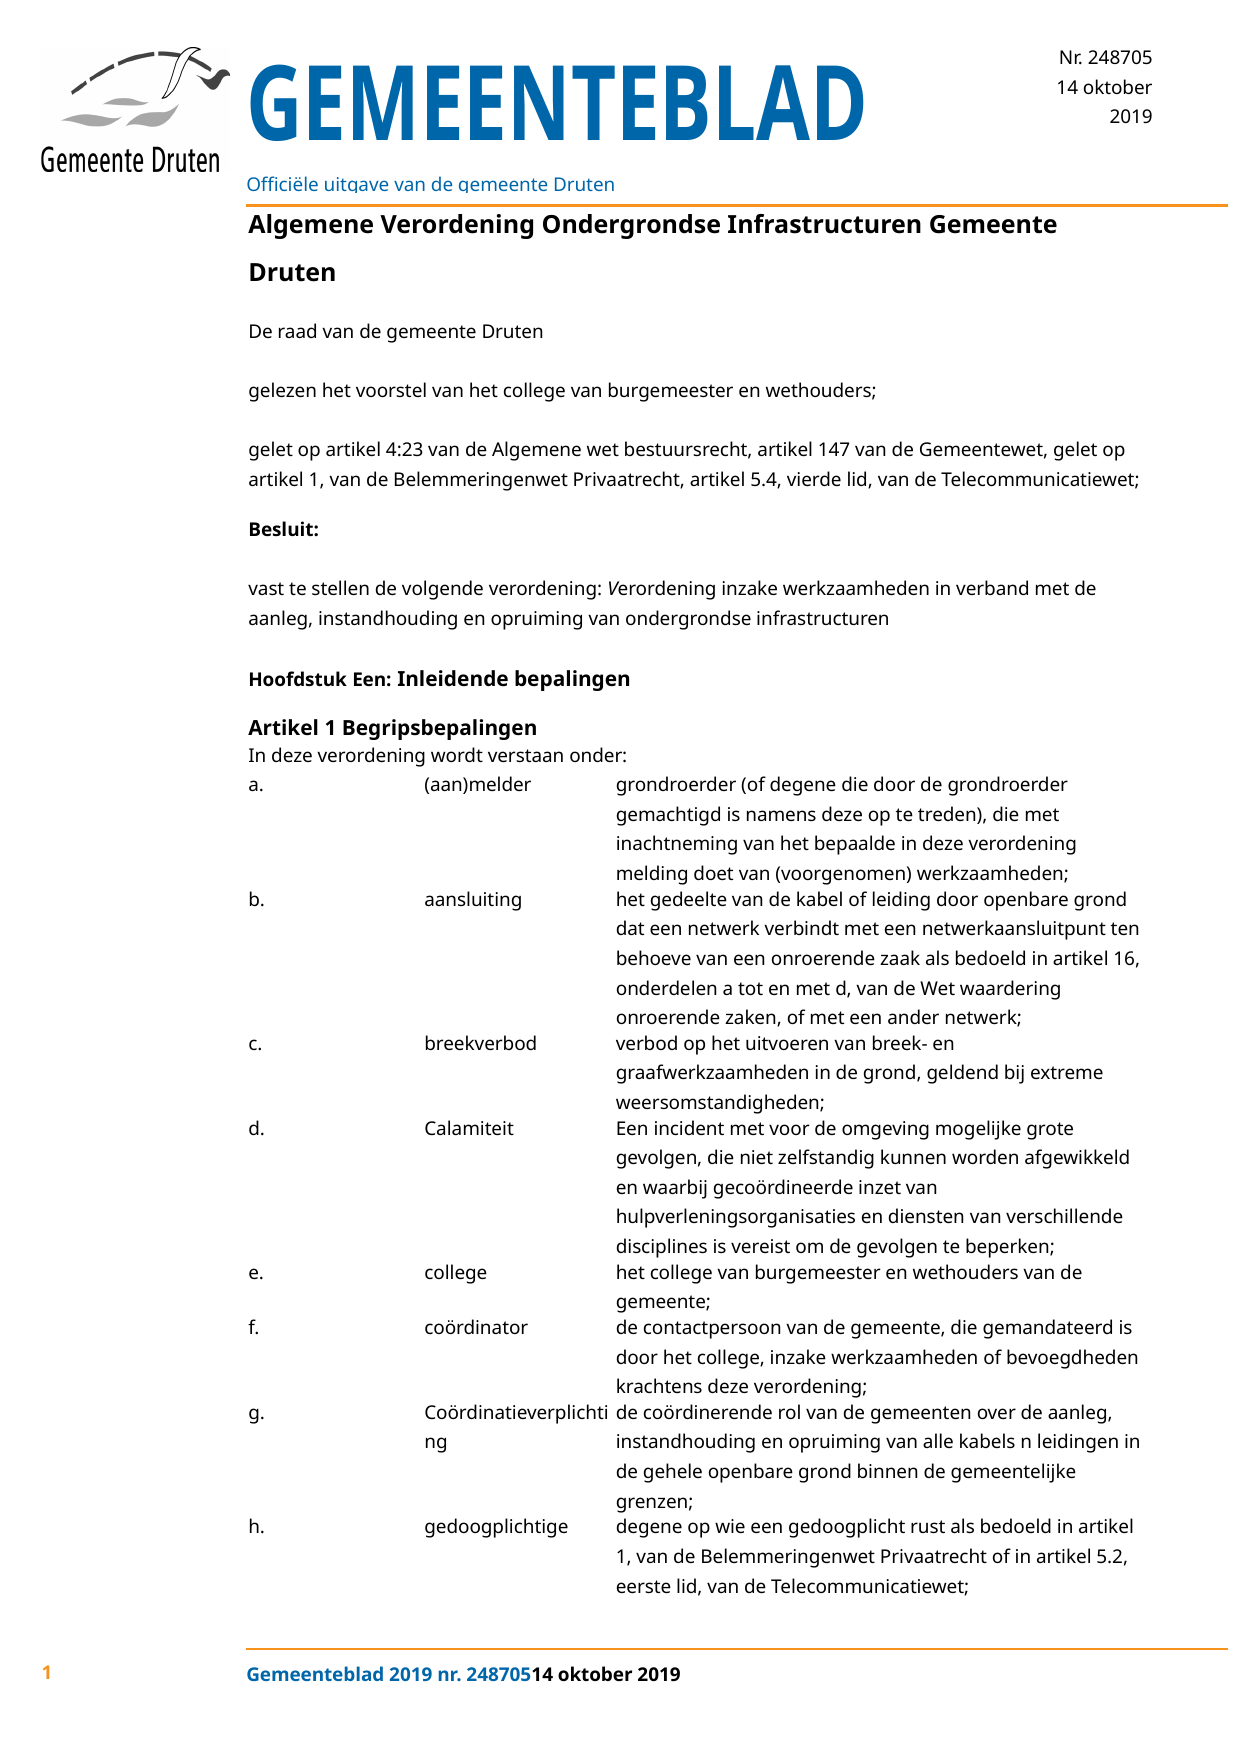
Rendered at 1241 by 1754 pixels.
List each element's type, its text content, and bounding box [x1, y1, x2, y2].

table_cell breekverbod [424, 1030, 616, 1115]
table_cell c. [248, 1030, 424, 1115]
table_cell gedoogplichtige [424, 1514, 616, 1598]
table_cell verbod op het uitvoeren van breek- en graafwerkzaamheden in de grond, geldend bij extreme weersomstandigheden; [616, 1030, 1152, 1115]
text De raad van de gemeente Druten [248, 318, 1152, 344]
table_header (aan)melder [424, 771, 616, 886]
text Besluit: [248, 516, 1152, 542]
table_cell Coördinatieverplichting [424, 1399, 616, 1514]
table_header grondroerder (of degene die door de grondroerder gemachtigd is namens deze op te treden), die met inachtneming van het bepaalde in deze verordening melding doet van (voorgenomen) werkzaamheden; [616, 771, 1152, 886]
table_cell Calamiteit [424, 1115, 616, 1259]
text gelezen het voorstel van het college van burgemeester en wethouders; [248, 377, 1152, 403]
table_cell aansluiting [424, 886, 616, 1030]
table_cell de contactpersoon van de gemeente, die gemandateerd is door het college, inzake werkzaamheden of bevoegdheden krachtens deze verordening; [616, 1314, 1152, 1399]
text Algemene Verordening Ondergrondse Infrastructuren Gemeente Druten [248, 207, 1152, 288]
table_cell Een incident met voor de omgeving mogelijke grote gevolgen, die niet zelfstandig kunnen worden afgewikkeld en waarbij gecoördineerde inzet van hulpverleningsorganisaties en diensten van verschillende disciplines is vereist om de gevolgen te beperken; [616, 1115, 1152, 1259]
text Artikel 1 Begripsbepalingen [248, 713, 1152, 742]
table_header a. [248, 771, 424, 886]
table_cell het gedeelte van de kabel of leiding door openbare grond dat een netwerk verbindt met een netwerkaansluitpunt ten behoeve van een onroerende zaak als bedoeld in artikel 16, onderdelen a tot en met d, van de Wet waardering onroerende zaken, of met een ander netwerk; [616, 886, 1152, 1030]
table_cell f. [248, 1314, 424, 1399]
table_cell h. [248, 1514, 424, 1598]
text gelet op artikel 4:23 van de Algemene wet bestuursrecht, artikel 147 van de Gemeentewet, gelet op artikel 1, van de Belemmeringenwet Privaatrecht, artikel 5.4, vierde lid, van de Telecommunicatiewet; [248, 436, 1152, 492]
table_cell de coördinerende rol van de gemeenten over de aanleg, instandhouding en opruiming van alle kabels n leidingen in de gehele openbare grond binnen de gemeentelijke grenzen; [616, 1399, 1152, 1514]
text In deze verordening wordt verstaan onder: [248, 742, 1152, 767]
table_cell g. [248, 1399, 424, 1514]
table_cell b. [248, 886, 424, 1030]
text vast te stellen de volgende verordening: Verordening inzake werkzaamheden in verband met de aanleg, instandhouding en opruiming van ondergrondse infrastructuren [248, 575, 1152, 631]
picture [41, 47, 231, 172]
table_cell e. [248, 1259, 424, 1314]
table_cell degene op wie een gedoogplicht rust als bedoeld in artikel 1, van de Belemmeringenwet Privaatrecht of in artikel 5.2, eerste lid, van de Telecommunicatiewet; [616, 1514, 1152, 1598]
table_cell coördinator [424, 1314, 616, 1399]
table_cell college [424, 1259, 616, 1314]
table_cell het college van burgemeester en wethouders van de gemeente; [616, 1259, 1152, 1314]
text Hoofdstuk Een: Inleidende bepalingen [248, 664, 1152, 692]
table_cell d. [248, 1115, 424, 1259]
